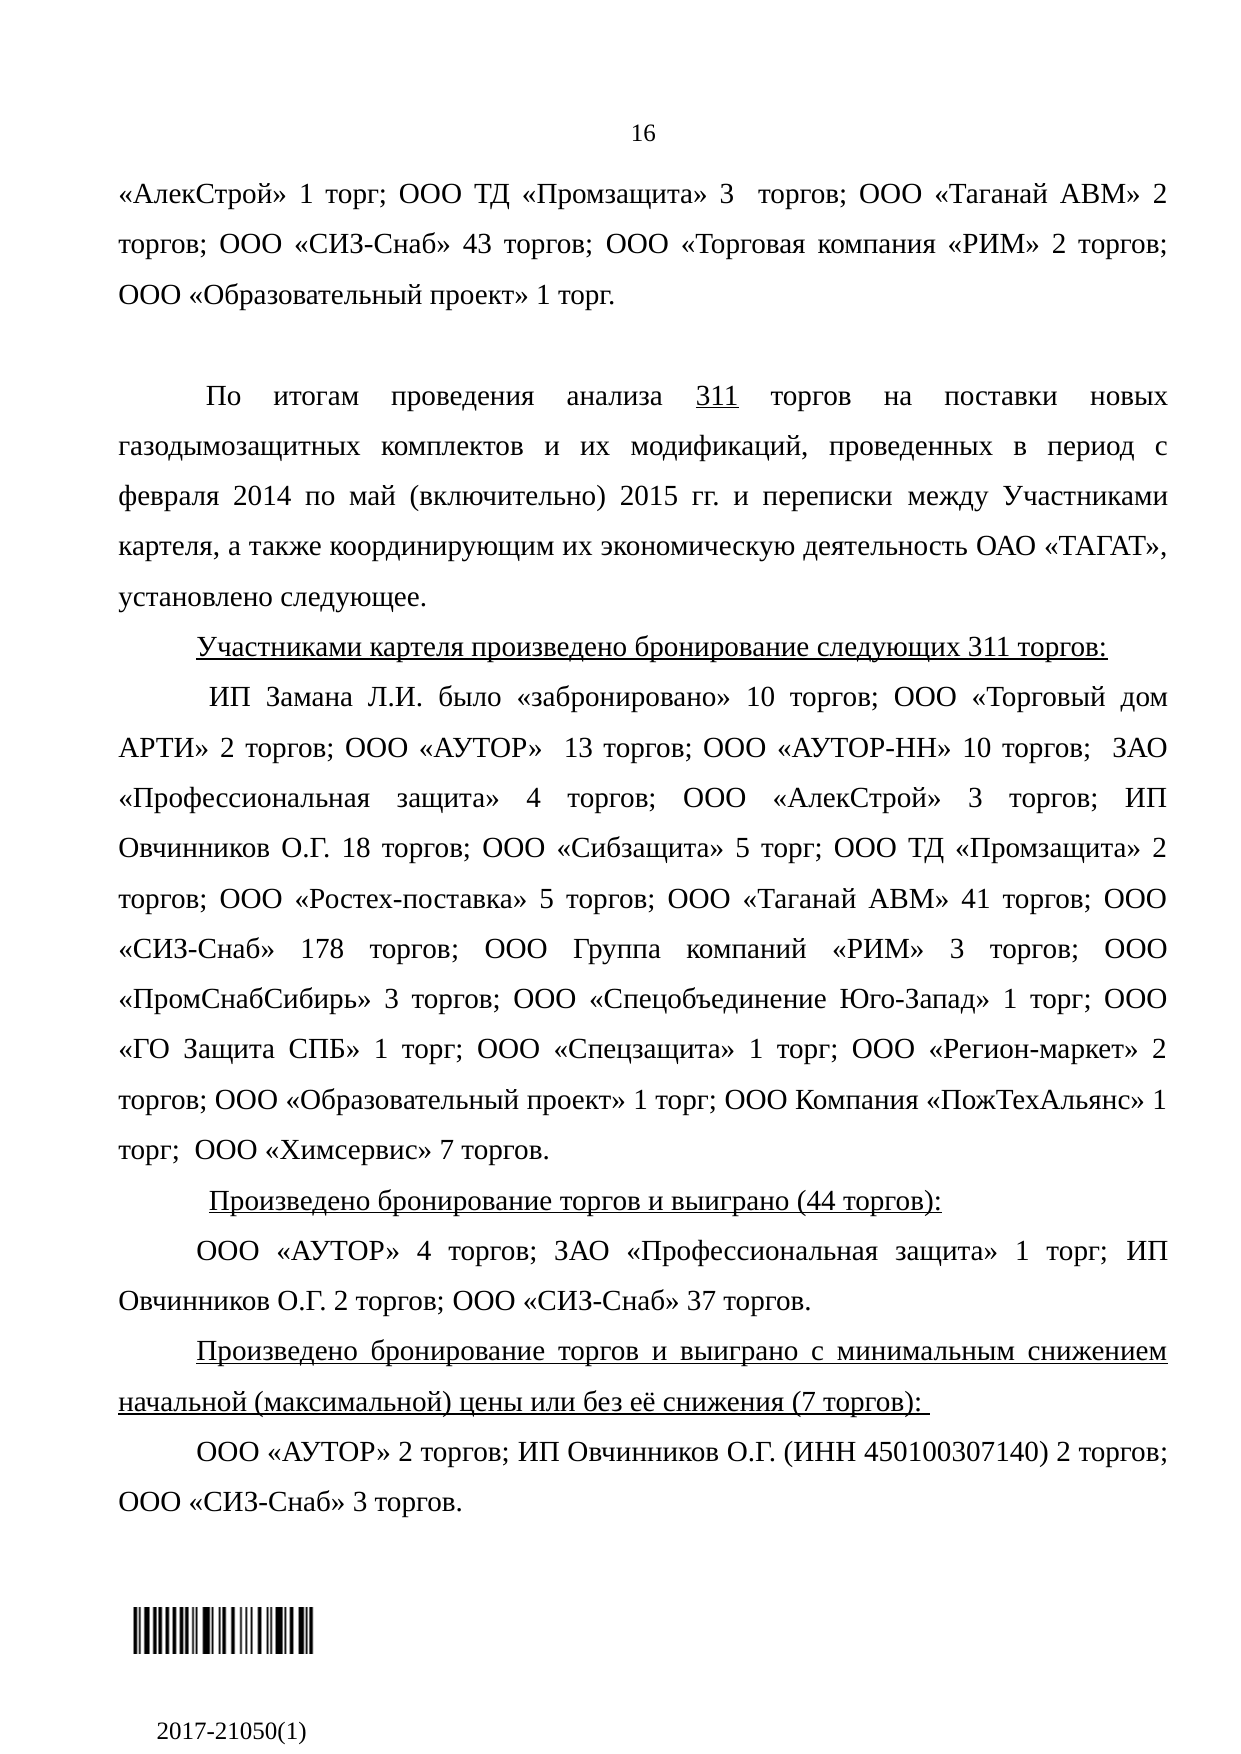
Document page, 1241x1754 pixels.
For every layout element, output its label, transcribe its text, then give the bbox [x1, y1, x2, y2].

text Произведено бронирование торгов и выиграно (44 торгов): [118, 1183, 1168, 1216]
picture [118, 1607, 331, 1654]
subtitle ООО «АУТОР» 4 торгов; ЗАО «Профессиональная защита» 1 торг; ИП Овчинников О.Г. 2 торгов; ООО «СИЗ-Снаб» 37 торгов. [118, 1233, 1168, 1317]
text ИП Замана Л.И. было «забронировано» 10 торгов; ООО «Торговый дом АРТИ» 2 торгов; ООО «АУТОР» 13 торгов; ООО «АУТОР-НН» 10 торгов; ЗАО «Профессиональная защита» 4 торгов; ООО «АлекСтрой» 3 торгов; ИП Овчинников О.Г. 18 торгов; ООО «Сибзащита» 5 торг; ООО ТД «Промзащита» 2 торгов; ООО «Ростех-поставка» 5 торгов; ООО «Таганай АВМ» 41 торгов; ООО «СИЗ-Снаб» 178 торгов; ООО Группа компаний «РИМ» 3 торгов; ООО «ПромСнабСибирь» 3 торгов; ООО «Спецобъединение Юго-Запад» 1 торг; ООО «ГО Защита СПБ» 1 торг; ООО «Спецзащита» 1 торг; ООО «Регион-маркет» 2 торгов; ООО «Образовательный проект» 1 торг; ООО Компания «ПожТехАльянс» 1 торг; ООО «Химсервис» 7 торгов. [118, 679, 1168, 1166]
text «АлекСтрой» 1 торг; ООО ТД «Промзащита» 3 торгов; ООО «Таганай АВМ» 2 торгов; ООО «СИЗ-Снаб» 43 торгов; ООО «Торговая компания «РИМ» 2 торгов; ООО «Образовательный проект» 1 торг. [118, 176, 1168, 311]
text По итогам проведения анализа 311 торгов на поставки новых газодымозащитных комплектов и их модификаций, проведенных в период с февраля 2014 по май (включительно) 2015 гг. и переписки между Участниками картеля, а также координирующим их экономическую деятельность ОАО «ТАГАТ», установлено следующее. [118, 378, 1168, 612]
text ООО «АУТОР» 2 торгов; ИП Овчинников О.Г. (ИНН 450100307140) 2 торгов; ООО «СИЗ-Снаб» 3 торгов. [118, 1434, 1168, 1518]
text Произведено бронирование торгов и выиграно с минимальным снижением начальной (максимальной) цены или без её снижения (7 торгов): [118, 1333, 1168, 1417]
text Участниками картеля произведено бронирование следующих 311 торгов: [118, 629, 1168, 663]
